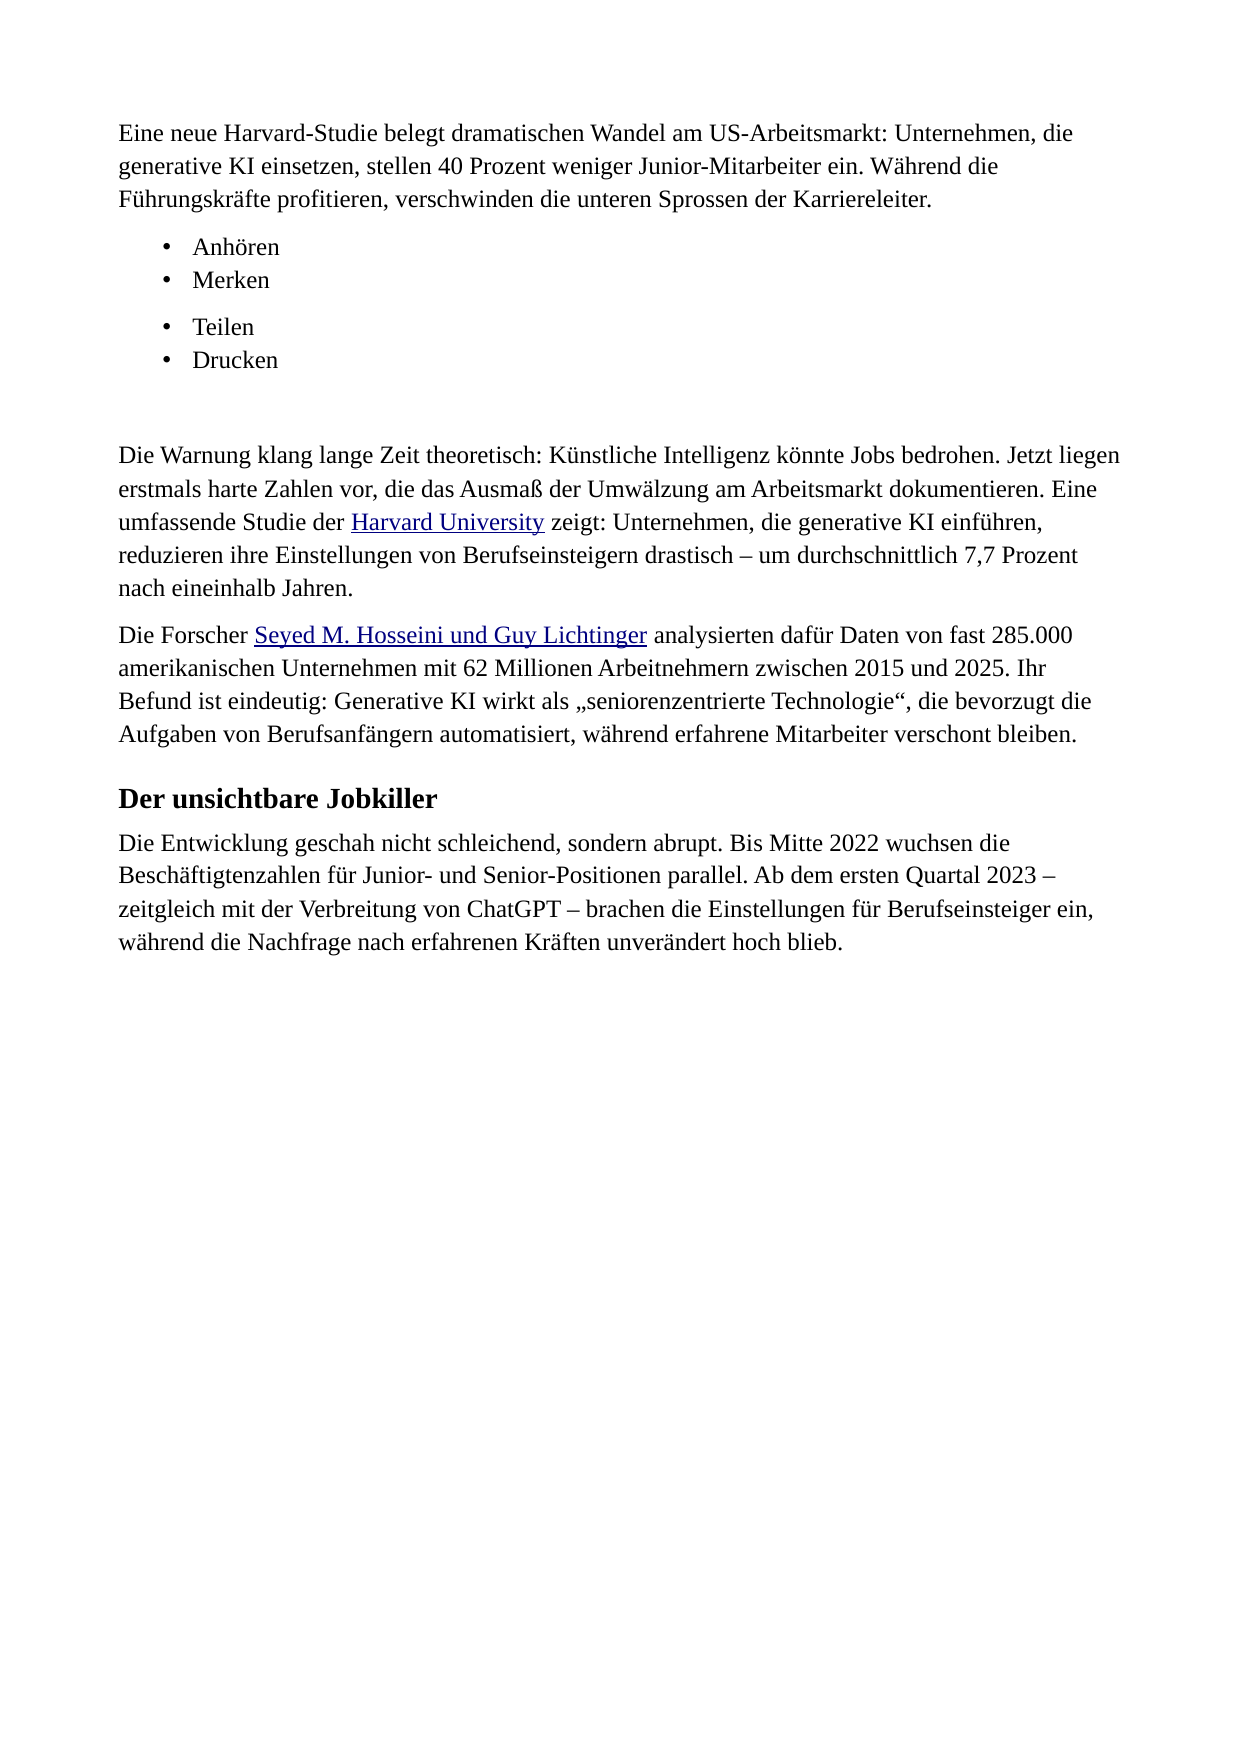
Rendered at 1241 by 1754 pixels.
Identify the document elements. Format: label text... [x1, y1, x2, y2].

list Merken [162, 265, 1122, 293]
subtitle Der unsichtbare Jobkiller [118, 782, 1122, 815]
text Die Entwicklung geschah nicht schleichend, sondern abrupt. Bis Mitte 2022 wuchsen die Beschäftigtenzahlen für Junior- und Senior-Positionen parallel. Ab dem ersten Quartal 2023 – zeitgleich mit der Verbreitung von ChatGPT – brachen die Einstellungen für Berufseinsteiger ein, während die Nachfrage nach erfahrenen Kräften unverändert hoch blieb. [118, 828, 1122, 955]
list Teilen [162, 312, 1122, 341]
text Die Warnung klang lange Zeit theoretisch: Künstliche Intelligenz könnte Jobs bedrohen. Jetzt liegen erstmals harte Zahlen vor, die das Ausmaß der Umwälzung am Arbeitsmarkt dokumentieren. Eine umfassende Studie der Harvard University zeigt: Unternehmen, die generative KI einführen, reduzieren ihre Einstellungen von Berufseinsteigern drastisch – um durchschnittlich 7,7 Prozent nach eineinhalb Jahren. [118, 441, 1122, 601]
text Die Forscher Seyed M. Hosseini und Guy Lichtinger analysierten dafür Daten von fast 285.000 amerikanischen Unternehmen mit 62 Millionen Arbeitnehmern zwischen 2015 und 2025. Ihr Befund ist eindeutig: Generative KI wirkt als „seniorenzentrierte Technologie“, die bevorzugt die Aufgaben von Berufsanfängern automatisiert, während erfahrene Mitarbeiter verschont bleiben. [118, 620, 1122, 748]
text Eine neue Harvard-Studie belegt dramatischen Wandel am US-Arbeitsmarkt: Unternehmen, die generative KI einsetzen, stellen 40 Prozent weniger Junior-Mitarbeiter ein. Während die Führungskräfte profitieren, verschwinden die unteren Sprossen der Karriereleiter. [118, 118, 1122, 213]
list Anhören [162, 232, 1122, 261]
list Drucken [162, 345, 1122, 374]
